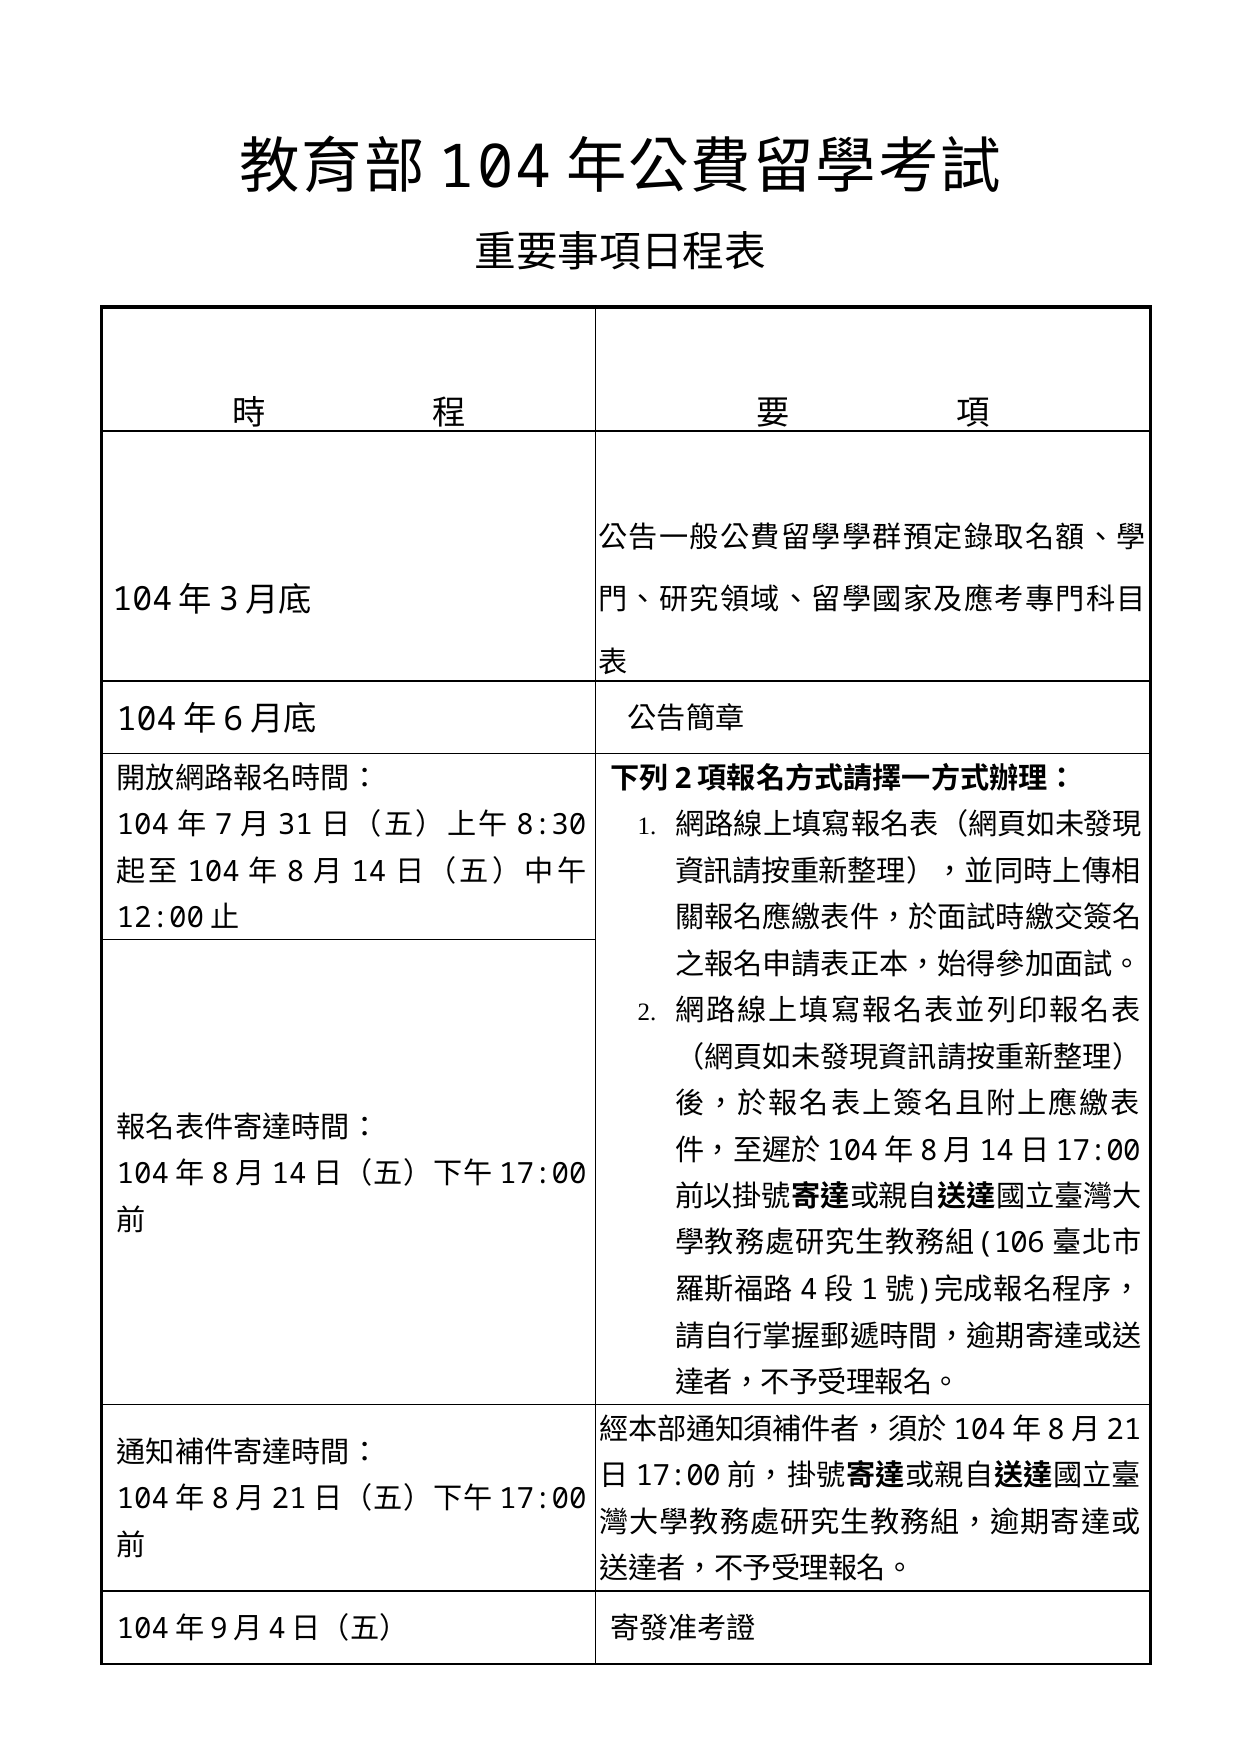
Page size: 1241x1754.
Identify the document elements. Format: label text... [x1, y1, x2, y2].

table_cell 開放網路報名時間： 104年7月31日（五）上午8:30起至104年8月14日（五）中午12:00止 [103, 754, 595, 939]
table_cell 公告簡章 [596, 682, 1149, 753]
table_header 要 項 [596, 309, 1149, 430]
table_cell 寄發准考證 [596, 1592, 1149, 1663]
table_cell 經本部通知須補件者，須於104年8月21日17:00前，掛號寄達或親自送達國立臺灣大學教務處研究生教務組，逾期寄達或送達者，不予受理報名。 [596, 1405, 1149, 1590]
table_cell 通知補件寄達時間： 104年8月21日（五）下午17:00前 [103, 1405, 595, 1590]
table_cell 104年6月底 [103, 682, 595, 753]
table_cell 104年9月4日（五） [103, 1592, 595, 1663]
table_header 時 程 [103, 309, 595, 430]
table_cell 公告一般公費留學學群預定錄取名額、學門、研究領域、留學國家及應考專門科目表 [596, 432, 1149, 680]
table_cell 報名表件寄達時間： 104年8月14日（五）下午17:00前 [103, 940, 595, 1404]
text 教育部104年公費留學考試 [187, 118, 1053, 206]
table_cell 104年3月底 [103, 432, 595, 680]
table_cell 下列2項報名方式請擇一方式辦理： 網路線上填寫報名表（網頁如未發現資訊請按重新整理），並同時上傳相關報名應繳表件，於面試時繳交簽名之報名申請表正本，始得參加面試。 網路線上填寫報名表並列印報名表（網頁如未發現資訊請按重新整理）後，於報名表上簽名且附上應繳表件，至遲於104年8月14日17:00前以掛號寄達或親自送達國立臺灣大學教務處研究生教務組(106臺北市羅斯福路4段1號)完成報名程序，請自行掌握郵遞時間，逾期寄達或送達者，不予受理報名。 [596, 754, 1149, 1404]
text 重要事項日程表 [187, 218, 1053, 278]
